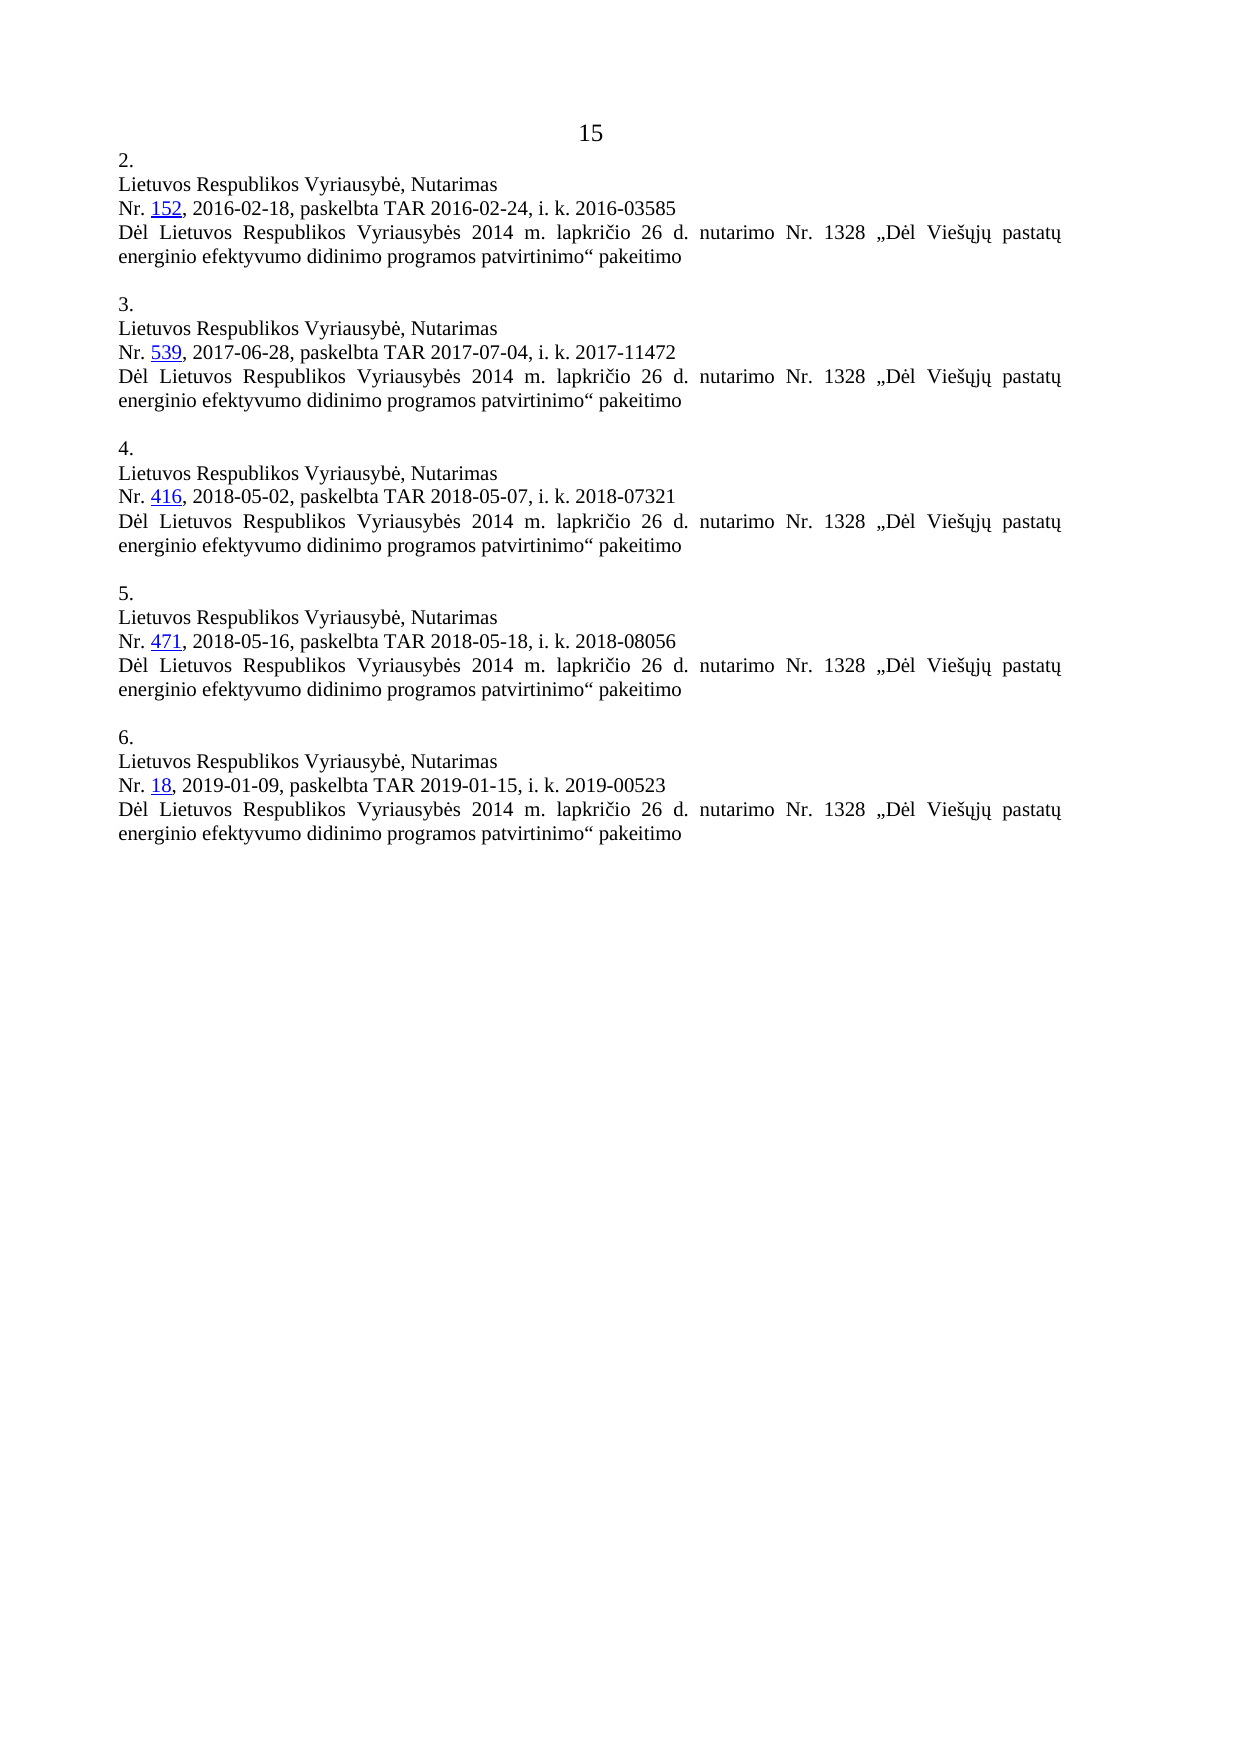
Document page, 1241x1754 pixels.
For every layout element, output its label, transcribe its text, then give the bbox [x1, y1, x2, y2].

text 3. [118, 292, 1063, 316]
text Nr. 539, 2017-06-28, paskelbta TAR 2017-07-04, i. k. 2017-11472 [118, 340, 1063, 364]
text Dėl Lietuvos Respublikos Vyriausybės 2014 m. lapkričio 26 d. nutarimo Nr. 1328 „Dėl Viešųjų pastatų energinio efektyvumo didinimo programos patvirtinimo“ pakeitimo [118, 508, 1063, 557]
text 4. [118, 436, 1063, 460]
text Nr. 152, 2016-02-18, paskelbta TAR 2016-02-24, i. k. 2016-03585 [118, 196, 1063, 220]
text 5. [118, 581, 1063, 605]
text Lietuvos Respublikos Vyriausybė, Nutarimas [118, 316, 1063, 340]
text Lietuvos Respublikos Vyriausybė, Nutarimas [118, 605, 1063, 629]
text Lietuvos Respublikos Vyriausybė, Nutarimas [118, 172, 1063, 196]
text 6. [118, 725, 1063, 749]
text Nr. 18, 2019-01-09, paskelbta TAR 2019-01-15, i. k. 2019-00523 [118, 773, 1063, 797]
text Lietuvos Respublikos Vyriausybė, Nutarimas [118, 749, 1063, 773]
text Nr. 416, 2018-05-02, paskelbta TAR 2018-05-07, i. k. 2018-07321 [118, 484, 1063, 508]
text Dėl Lietuvos Respublikos Vyriausybės 2014 m. lapkričio 26 d. nutarimo Nr. 1328 „Dėl Viešųjų pastatų energinio efektyvumo didinimo programos patvirtinimo“ pakeitimo [118, 220, 1063, 268]
text Dėl Lietuvos Respublikos Vyriausybės 2014 m. lapkričio 26 d. nutarimo Nr. 1328 „Dėl Viešųjų pastatų energinio efektyvumo didinimo programos patvirtinimo“ pakeitimo [118, 364, 1063, 412]
text Dėl Lietuvos Respublikos Vyriausybės 2014 m. lapkričio 26 d. nutarimo Nr. 1328 „Dėl Viešųjų pastatų energinio efektyvumo didinimo programos patvirtinimo“ pakeitimo [118, 797, 1063, 845]
text Nr. 471, 2018-05-16, paskelbta TAR 2018-05-18, i. k. 2018-08056 [118, 629, 1063, 653]
text Lietuvos Respublikos Vyriausybė, Nutarimas [118, 460, 1063, 484]
text 2. [118, 148, 1063, 172]
text Dėl Lietuvos Respublikos Vyriausybės 2014 m. lapkričio 26 d. nutarimo Nr. 1328 „Dėl Viešųjų pastatų energinio efektyvumo didinimo programos patvirtinimo“ pakeitimo [118, 653, 1063, 701]
